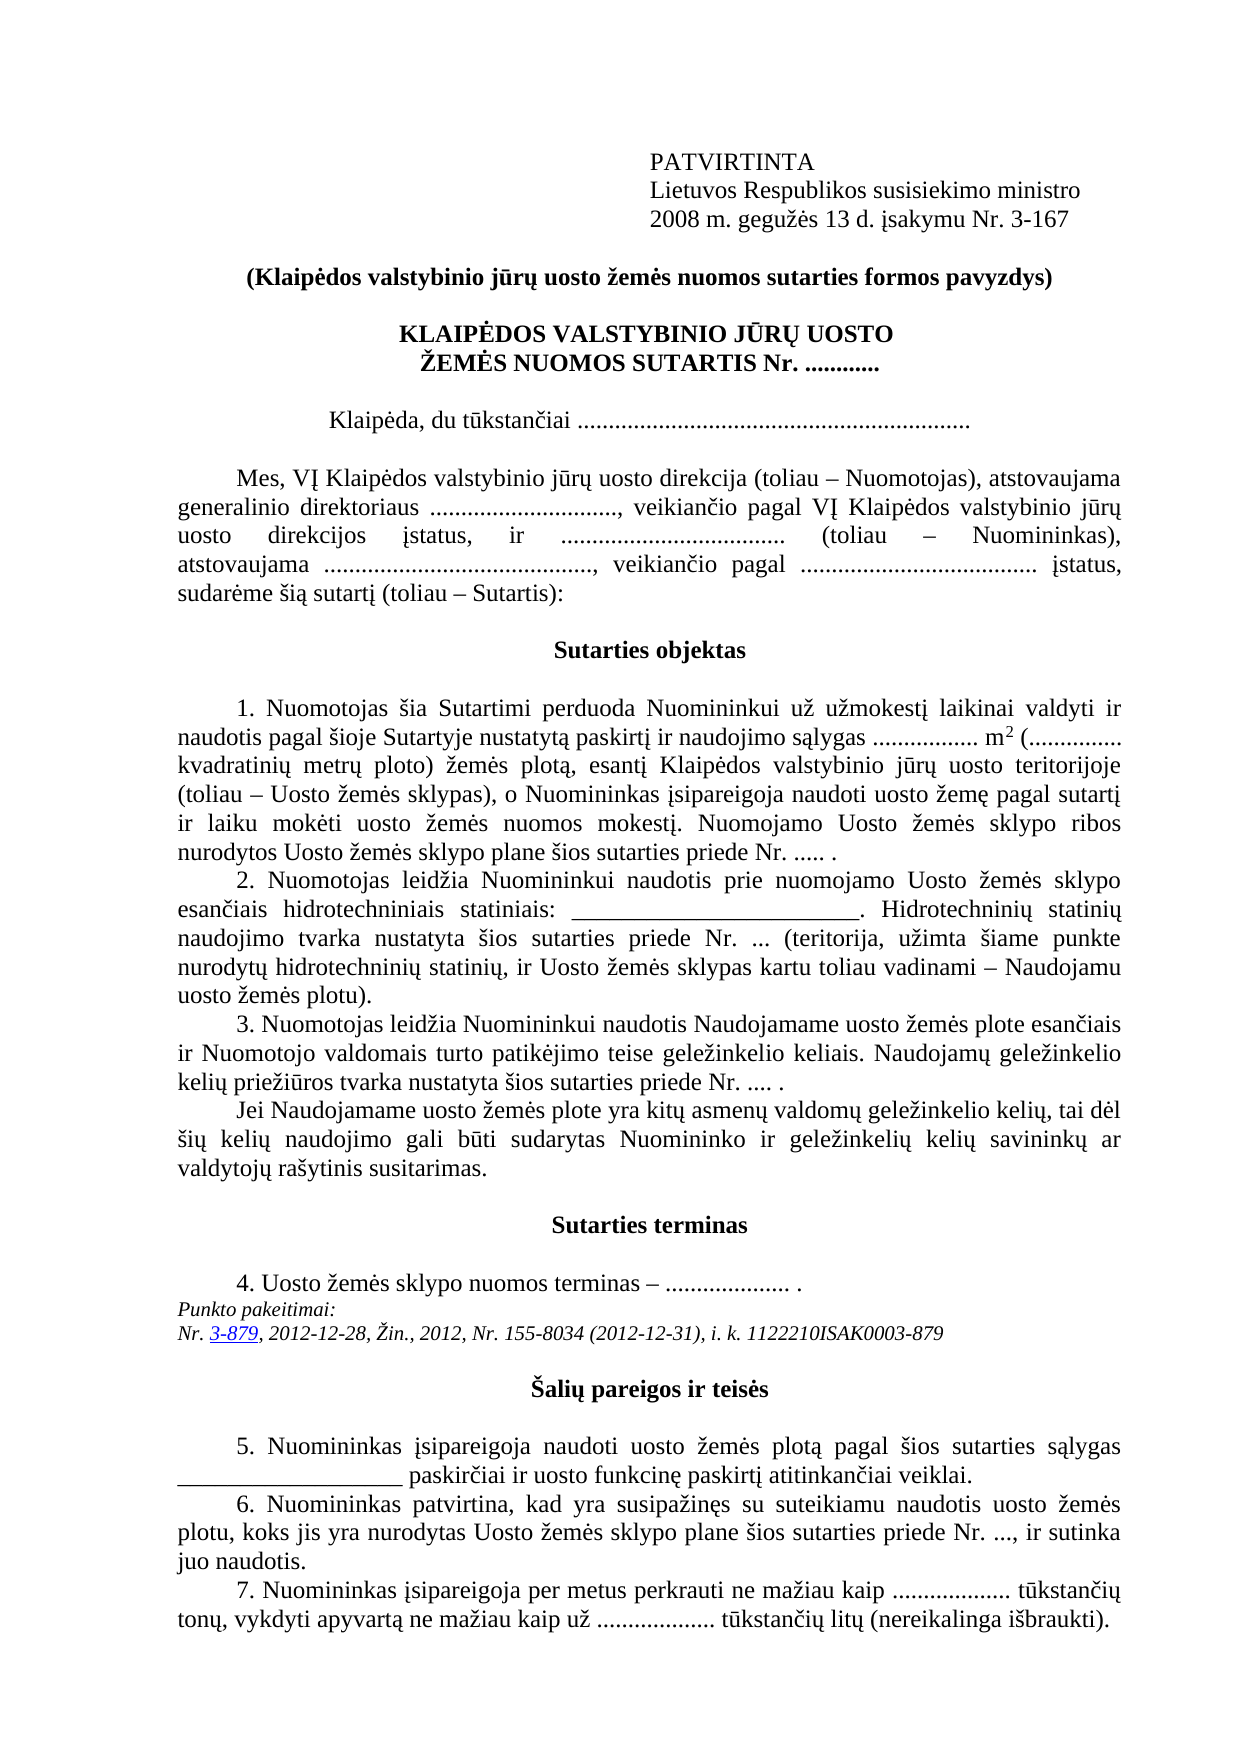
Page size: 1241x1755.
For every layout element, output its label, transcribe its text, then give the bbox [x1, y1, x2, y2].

text 1. Nuomotojas šia Sutartimi perduoda Nuomininkui už užmokestį laikinai valdyti ir naudotis pagal šioje Sutartyje nustatytą paskirtį ir naudojimo sąlygas ................. m2 (............... kvadratinių metrų ploto) žemės plotą, esantį Klaipėdos valstybinio jūrų uosto teritorijoje (toliau – Uosto žemės sklypas), o Nuomininkas įsipareigoja naudoti uosto žemę pagal sutartį ir laiku mokėti uosto žemės nuomos mokestį. Nuomojamo Uosto žemės sklypo ribos nurodytos Uosto žemės sklypo plane šios sutarties priede Nr. ..... . [177, 693, 1122, 866]
text 5. Nuomininkas įsipareigoja naudoti uosto žemės plotą pagal šios sutarties sąlygas __________________ paskirčiai ir uosto funkcinę paskirtį atitinkančiai veiklai. [177, 1431, 1122, 1489]
text 7. Nuomininkas įsipareigoja per metus perkrauti ne mažiau kaip ................... tūkstančių tonų, vykdyti apyvartą ne mažiau kaip už ................... tūkstančių litų (nereikalinga išbraukti). [177, 1575, 1122, 1632]
text ŽEMĖS NUOMOS SUTARTIS Nr. ............ [177, 348, 1122, 377]
text Mes, VĮ Klaipėdos valstybinio jūrų uosto direkcija (toliau – Nuomotojas), atstovaujama generalinio direktoriaus .............................., veikiančio pagal VĮ Klaipėdos valstybinio jūrų uosto direkcijos įstatus, ir .................................... (toliau – Nuomininkas), atstovaujama ..........................................., veikiančio pagal ...................................... įstatus, sudarėme šią sutartį (toliau – Sutartis): [177, 463, 1122, 607]
text Šalių pareigos ir teisės [177, 1374, 1122, 1402]
text Klaipėda, du tūkstančiai ............................................................... [177, 406, 1122, 434]
text (Klaipėdos valstybinio jūrų uosto žemės nuomos sutarties formos pavyzdys) [177, 262, 1122, 291]
text PATVIRTINTA [649, 147, 1122, 176]
text 6. Nuomininkas patvirtina, kad yra susipažinęs su suteikiamu naudotis uosto žemės plotu, koks jis yra nurodytas Uosto žemės sklypo plane šios sutarties priede Nr. ..., ir sutinka juo naudotis. [177, 1489, 1122, 1575]
text 3. Nuomotojas leidžia Nuomininkui naudotis Naudojamame uosto žemės plote esančiais ir Nuomotojo valdomais turto patikėjimo teise geležinkelio keliais. Naudojamų geležinkelio kelių priežiūros tvarka nustatyta šios sutarties priede Nr. .... . [177, 1009, 1122, 1096]
text KLAIPĖDOS VALSTYBINIO JŪRŲ UOSTO [177, 319, 1122, 348]
text Jei Naudojamame uosto žemės plote yra kitų asmenų valdomų geležinkelio kelių, tai dėl šių kelių naudojimo gali būti sudarytas Nuomininko ir geležinkelių kelių savininkų ar valdytojų rašytinis susitarimas. [177, 1096, 1122, 1182]
text Sutarties objektas [177, 636, 1122, 664]
text Lietuvos Respublikos susisiekimo ministro 2008 m. gegužės 13 d. įsakymu Nr. 3-167 [649, 176, 1122, 233]
text Nr. 3-879, 2012-12-28, Žin., 2012, Nr. 155-8034 (2012-12-31), i. k. 1122210ISAK0003-879 [177, 1321, 1122, 1345]
text 4. Uosto žemės sklypo nuomos terminas – .................... . [177, 1268, 1122, 1297]
text Sutarties terminas [177, 1211, 1122, 1239]
text 2. Nuomotojas leidžia Nuomininkui naudotis prie nuomojamo Uosto žemės sklypo esančiais hidrotechniniais statiniais: _______________________. Hidrotechninių statinių naudojimo tvarka nustatyta šios sutarties priede Nr. ... (teritorija, užimta šiame punkte nurodytų hidrotechninių statinių, ir Uosto žemės sklypas kartu toliau vadinami – Naudojamu uosto žemės plotu). [177, 866, 1122, 1009]
text Punkto pakeitimai: [177, 1297, 1122, 1321]
